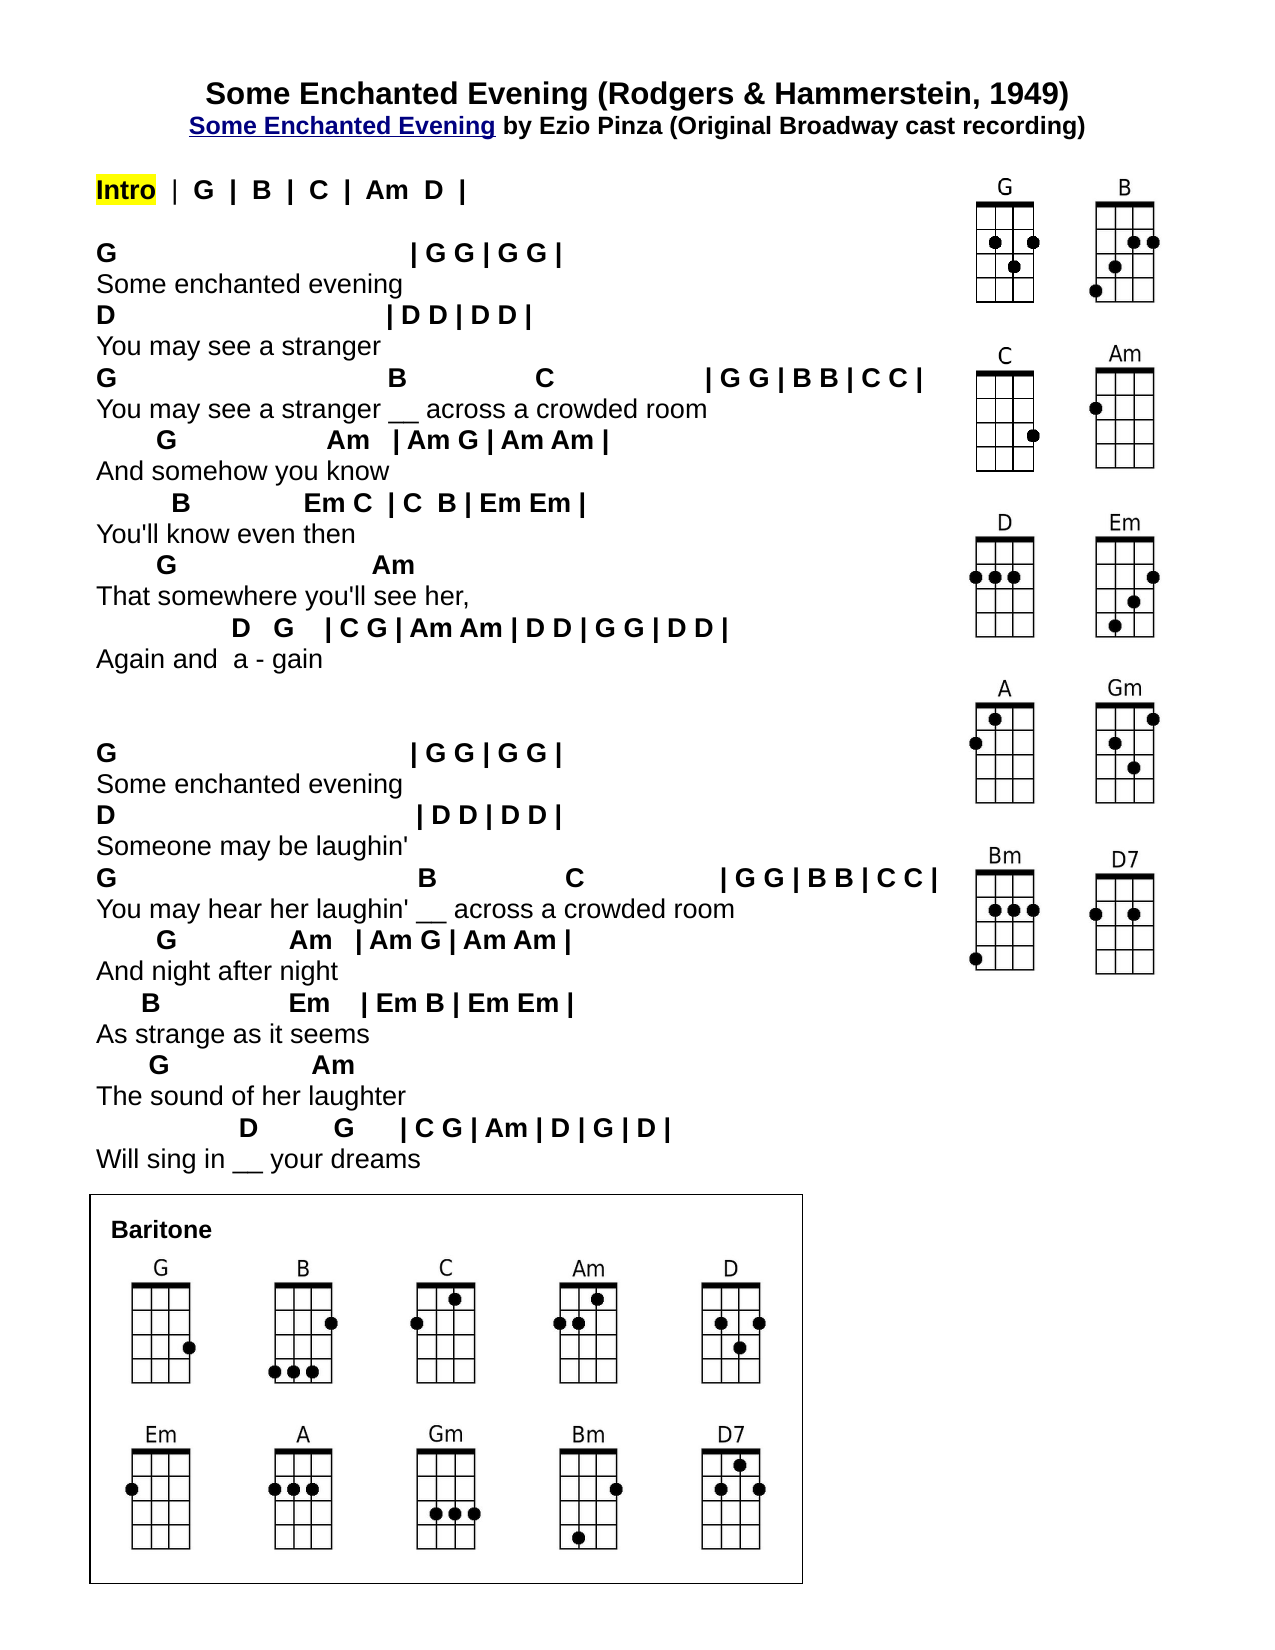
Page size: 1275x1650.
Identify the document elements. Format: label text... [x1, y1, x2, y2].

table_cell [1065, 504, 1185, 670]
table_cell [233, 1250, 375, 1416]
table_cell [945, 837, 1065, 1007]
table_header [1065, 169, 1185, 335]
table_cell [945, 504, 1065, 670]
table_cell [233, 1416, 375, 1582]
picture [1068, 676, 1182, 826]
table_cell [375, 1250, 517, 1416]
text Some Enchanted Evening by Ezio Pinza (Original Broadway cast recording) [90, 111, 1185, 140]
table_cell [660, 1416, 802, 1582]
picture [948, 509, 1062, 660]
table_cell [945, 1416, 1065, 1582]
table_cell [1065, 1250, 1185, 1416]
picture [389, 1421, 503, 1572]
picture [948, 174, 1062, 325]
table_cell [945, 670, 1065, 837]
table_cell [518, 1250, 660, 1416]
table_cell [375, 1195, 517, 1250]
table_cell [91, 1416, 232, 1582]
picture [1068, 174, 1182, 325]
table_cell [1065, 837, 1185, 1007]
picture [1068, 509, 1182, 660]
picture [532, 1255, 645, 1406]
table_cell [518, 1195, 660, 1250]
table_cell [945, 1250, 1065, 1416]
table_cell [1065, 1008, 1185, 1194]
table_cell [945, 335, 1065, 504]
picture [104, 1255, 218, 1406]
table_cell [945, 1194, 1065, 1250]
table_cell [518, 1416, 660, 1582]
picture [104, 1421, 218, 1572]
table_cell [1065, 670, 1185, 837]
table_cell [803, 1194, 945, 1250]
table_cell [1065, 335, 1185, 504]
picture [389, 1255, 503, 1406]
picture [948, 842, 1062, 993]
table_cell [91, 1250, 232, 1416]
table_cell [803, 1416, 945, 1582]
picture [1068, 847, 1182, 997]
table_header Intro | G | B | C | Am D | G | G G | G G | Some enchanted evening D | D D | D D | You may see a stranger G B C | G G | B B | C C | You may see a stranger __ across a crowded room G Am | Am G | Am Am | And somehow you know B Em C | C B | Em Em | You'll know even then G Am That somewhere you'll see her, D G | C G | Am Am | D D | G G | D D | Again and a - gain G | G G | G G | Some enchanted evening D | D D | D D | Someone may be laughin' G B C | G G | B B | C C | You may hear her laughin' __ across a crowded room G Am | Am G | Am Am | And night after night B Em | Em B | Em Em | As strange as it seems G Am The sound of her laughter D G | C G | Am | D | G | D | Will sing in __ your dreams [90, 169, 945, 1194]
picture [948, 343, 1062, 494]
picture [675, 1255, 788, 1406]
picture [948, 676, 1062, 826]
table_cell [803, 1250, 945, 1416]
table_cell [233, 1195, 375, 1250]
picture [532, 1421, 645, 1572]
table_cell Baritone [91, 1195, 232, 1250]
table_cell [1065, 1194, 1185, 1250]
table_cell [660, 1195, 802, 1250]
table_cell [375, 1416, 517, 1582]
table_cell [1065, 1416, 1185, 1582]
picture [247, 1421, 360, 1572]
text Some Enchanted Evening (Rodgers & Hammerstein, 1949) [90, 75, 1185, 111]
picture [247, 1255, 360, 1406]
table_cell [660, 1250, 802, 1416]
table_cell [945, 1008, 1065, 1194]
picture [1068, 340, 1182, 491]
picture [675, 1421, 788, 1572]
table_header [945, 169, 1065, 335]
